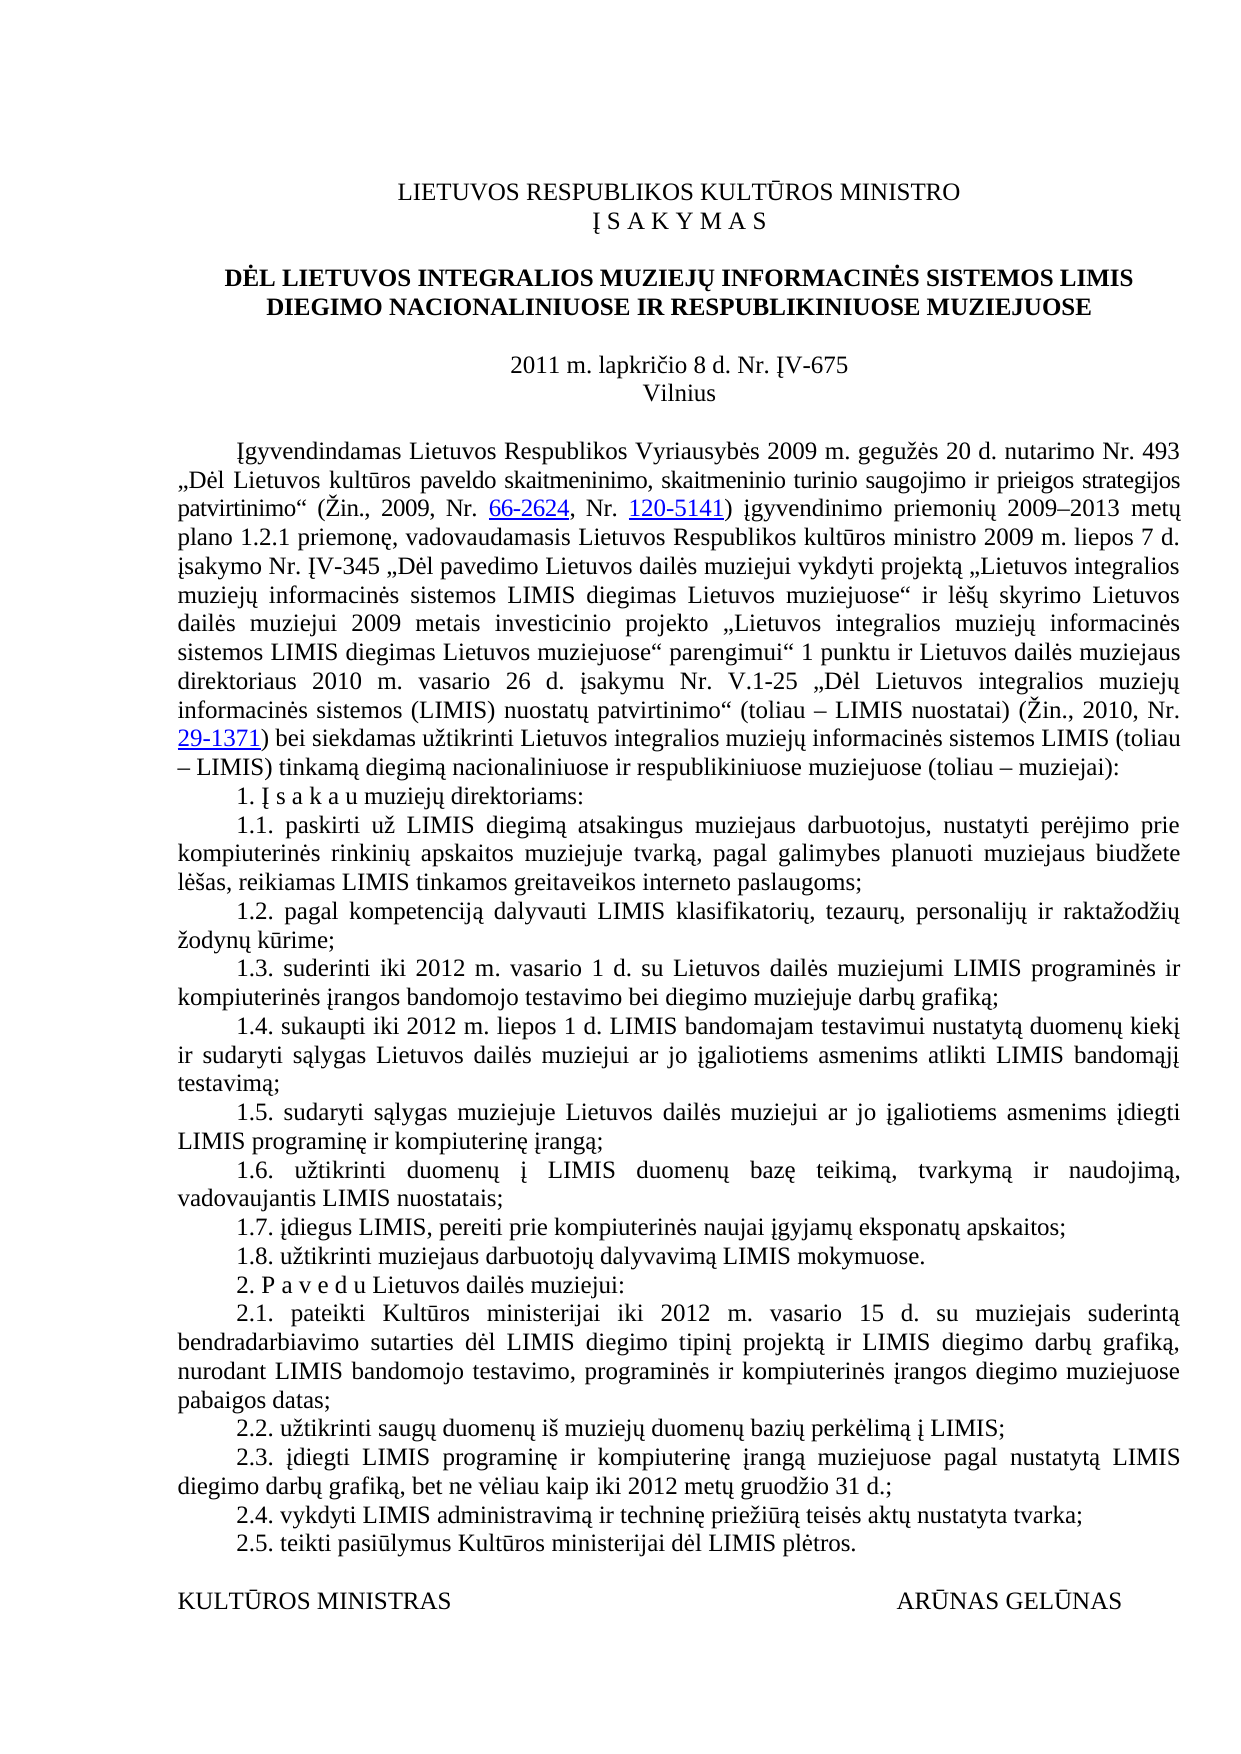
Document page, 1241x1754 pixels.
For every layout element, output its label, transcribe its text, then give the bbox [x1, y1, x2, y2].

text 1. Į s a k a u muziejų direktoriams: [177, 781, 1181, 810]
text DĖL LIETUVOS INTEGRALIOS MUZIEJŲ INFORMACINĖS SISTEMOS LIMIS DIEGIMO NACIONALINIUOSE IR RESPUBLIKINIUOSE MUZIEJUOSE [177, 263, 1181, 321]
text 2. P a v e d u Lietuvos dailės muziejui: [177, 1270, 1181, 1298]
text Įgyvendindamas Lietuvos Respublikos Vyriausybės 2009 m. gegužės 20 d. nutarimo Nr. 493 „Dėl Lietuvos kultūros paveldo skaitmeninimo, skaitmeninio turinio saugojimo ir prieigos strategijos patvirtinimo“ (Žin., 2009, Nr. 66-2624, Nr. 120-5141) įgyvendinimo priemonių 2009–2013 metų plano 1.2.1 priemonę, vadovaudamasis Lietuvos Respublikos kultūros ministro 2009 m. liepos 7 d. įsakymo Nr. ĮV-345 „Dėl pavedimo Lietuvos dailės muziejui vykdyti projektą „Lietuvos integralios muziejų informacinės sistemos LIMIS diegimas Lietuvos muziejuose“ ir lėšų skyrimo Lietuvos dailės muziejui 2009 metais investicinio projekto „Lietuvos integralios muziejų informacinės sistemos LIMIS diegimas Lietuvos muziejuose“ parengimui“ 1 punktu ir Lietuvos dailės muziejaus direktoriaus 2010 m. vasario 26 d. įsakymu Nr. V.1-25 „Dėl Lietuvos integralios muziejų informacinės sistemos (LIMIS) nuostatų patvirtinimo“ (toliau – LIMIS nuostatai) (Žin., 2010, Nr. 29-1371) bei siekdamas užtikrinti Lietuvos integralios muziejų informacinės sistemos LIMIS (toliau – LIMIS) tinkamą diegimą nacionaliniuose ir respublikiniuose muziejuose (toliau – muziejai): [177, 436, 1181, 781]
text 2.2. užtikrinti saugų duomenų iš muziejų duomenų bazių perkėlimą į LIMIS; [177, 1413, 1181, 1442]
text 2.5. teikti pasiūlymus Kultūros ministerijai dėl LIMIS plėtros. [177, 1528, 1181, 1557]
text 1.3. suderinti iki 2012 m. vasario 1 d. su Lietuvos dailės muziejumi LIMIS programinės ir kompiuterinės įrangos bandomojo testavimo bei diegimo muziejuje darbų grafiką; [177, 953, 1181, 1011]
text 1.5. sudaryti sąlygas muziejuje Lietuvos dailės muziejui ar jo įgaliotiems asmenims įdiegti LIMIS programinę ir kompiuterinę įrangą; [177, 1097, 1181, 1155]
text 2.3. įdiegti LIMIS programinę ir kompiuterinę įrangą muziejuose pagal nustatytą LIMIS diegimo darbų grafiką, bet ne vėliau kaip iki 2012 metų gruodžio 31 d.; [177, 1442, 1181, 1500]
text 1.2. pagal kompetenciją dalyvauti LIMIS klasifikatorių, tezaurų, personalijų ir raktažodžių žodynų kūrime; [177, 896, 1181, 953]
text 1.7. įdiegus LIMIS, pereiti prie kompiuterinės naujai įgyjamų eksponatų apskaitos; [177, 1212, 1181, 1241]
text Vilnius [177, 378, 1181, 407]
text 1.8. užtikrinti muziejaus darbuotojų dalyvavimą LIMIS mokymuose. [177, 1241, 1181, 1270]
text LIETUVOS RESPUBLIKOS KULTŪROS MINISTRO [177, 177, 1181, 206]
text 2.4. vykdyti LIMIS administravimą ir techninę priežiūrą teisės aktų nustatyta tvarka; [177, 1500, 1181, 1528]
text Į S A K Y M A S [177, 206, 1181, 235]
text Kultūros ministras Arūnas Gelūnas [177, 1586, 1181, 1615]
text 2.1. pateikti Kultūros ministerijai iki 2012 m. vasario 15 d. su muziejais suderintą bendradarbiavimo sutarties dėl LIMIS diegimo tipinį projektą ir LIMIS diegimo darbų grafiką, nurodant LIMIS bandomojo testavimo, programinės ir kompiuterinės įrangos diegimo muziejuose pabaigos datas; [177, 1298, 1181, 1413]
text 2011 m. lapkričio 8 d. Nr. ĮV-675 [177, 350, 1181, 378]
text 1.1. paskirti už LIMIS diegimą atsakingus muziejaus darbuotojus, nustatyti perėjimo prie kompiuterinės rinkinių apskaitos muziejuje tvarką, pagal galimybes planuoti muziejaus biudžete lėšas, reikiamas LIMIS tinkamos greitaveikos interneto paslaugoms; [177, 810, 1181, 896]
text 1.6. užtikrinti duomenų į LIMIS duomenų bazę teikimą, tvarkymą ir naudojimą, vadovaujantis LIMIS nuostatais; [177, 1155, 1181, 1212]
text 1.4. sukaupti iki 2012 m. liepos 1 d. LIMIS bandomajam testavimui nustatytą duomenų kiekį ir sudaryti sąlygas Lietuvos dailės muziejui ar jo įgaliotiems asmenims atlikti LIMIS bandomąjį testavimą; [177, 1011, 1181, 1097]
